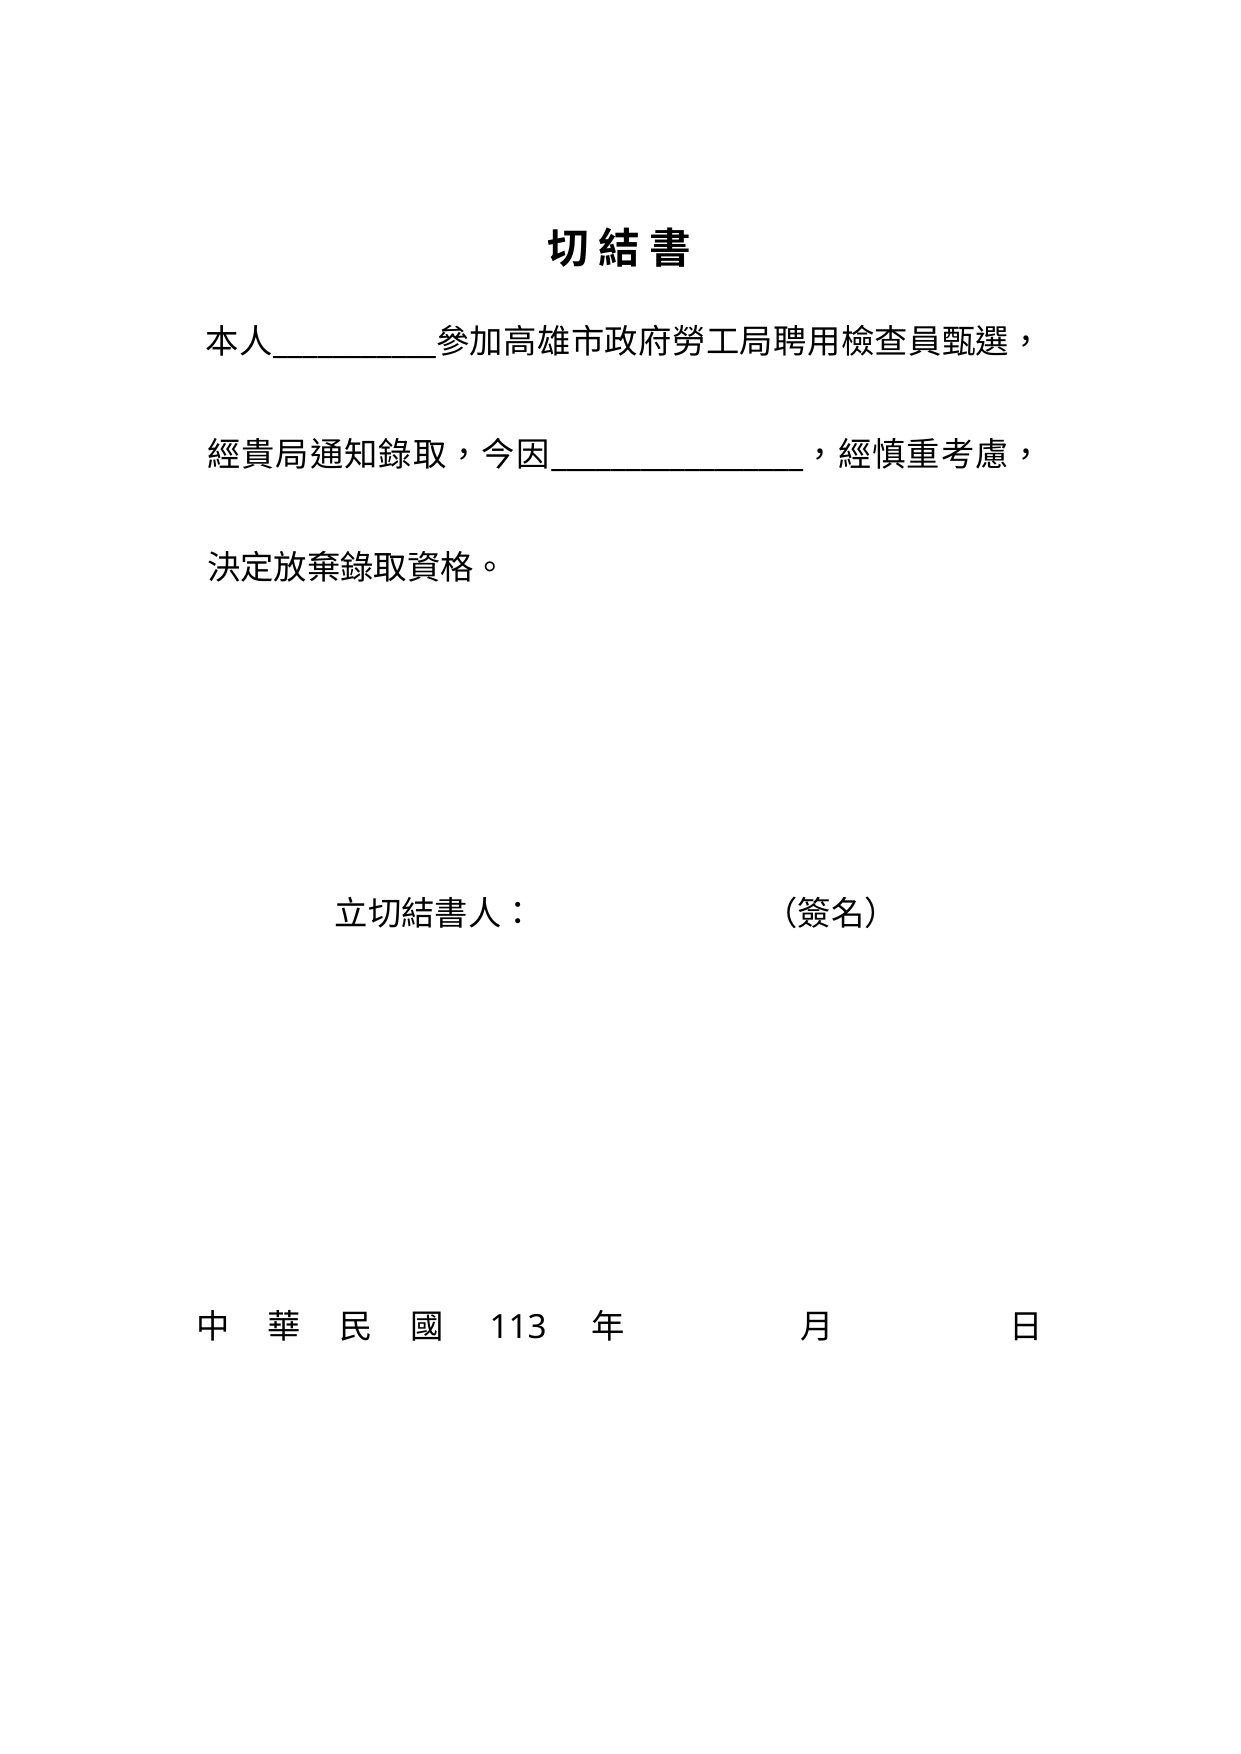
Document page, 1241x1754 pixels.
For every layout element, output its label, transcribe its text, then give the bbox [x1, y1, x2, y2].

text 切 結 書 [195, 208, 1044, 283]
text 立切結書人： （簽名） [196, 874, 1044, 949]
text 中華民國113年 月 日 [196, 1249, 1044, 1361]
text 本人___________參加高雄市政府勞工局聘用檢查員甄選，經貴局通知錄取，今因­_________________，經慎重考慮，決定放棄錄取資格。 [196, 302, 1044, 602]
